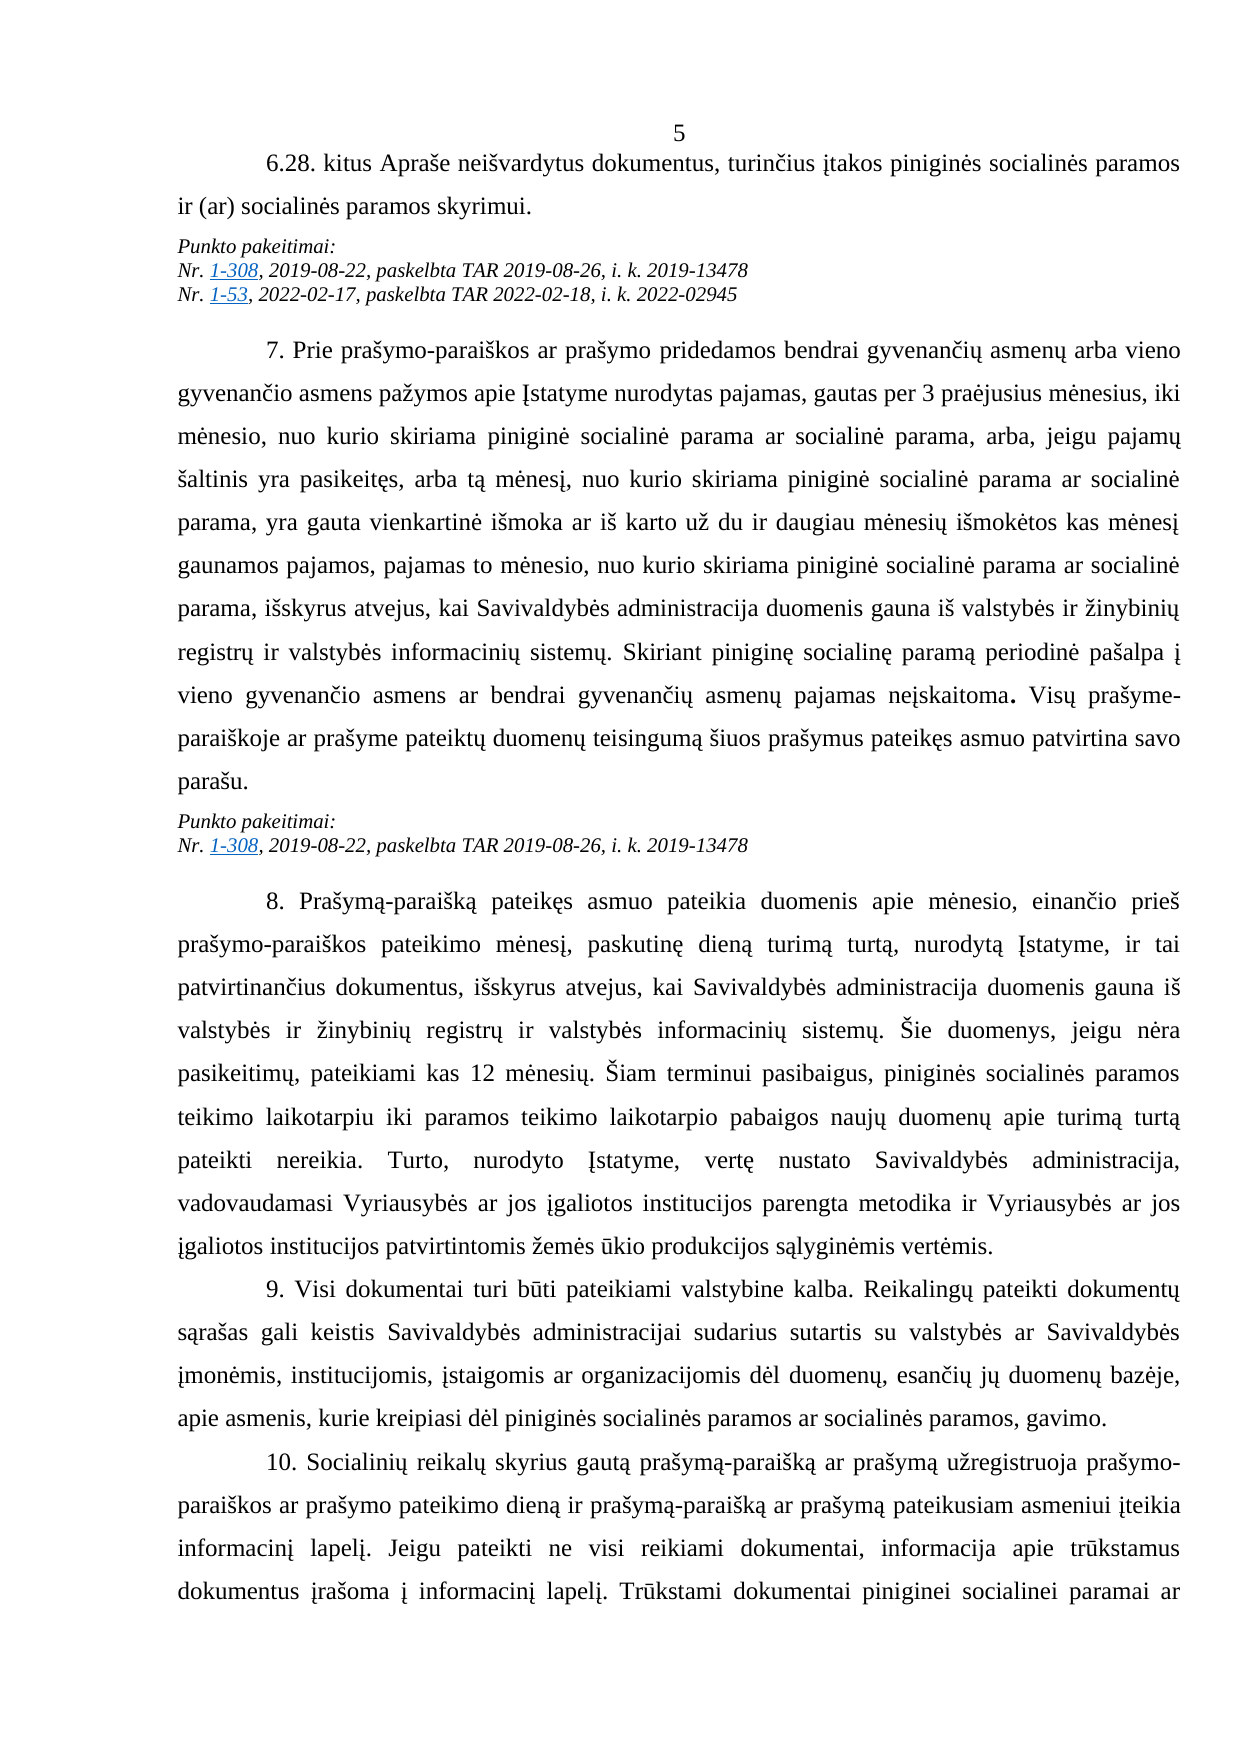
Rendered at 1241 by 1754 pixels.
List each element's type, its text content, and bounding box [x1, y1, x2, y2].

text Nr. 1-308, 2019-08-22, paskelbta TAR 2019-08-26, i. k. 2019-13478 [177, 833, 1181, 857]
text Punkto pakeitimai: [177, 809, 1181, 833]
text 8. Prašymą-paraišką pateikęs asmuo pateikia duomenis apie mėnesio, einančio prieš prašymo-paraiškos pateikimo mėnesį, paskutinę dieną turimą turtą, nurodytą Įstatyme, ir tai patvirtinančius dokumentus, išskyrus atvejus, kai Savivaldybės administracija duomenis gauna iš valstybės ir žinybinių registrų ir valstybės informacinių sistemų. Šie duomenys, jeigu nėra pasikeitimų, pateikiami kas 12 mėnesių. Šiam terminui pasibaigus, piniginės socialinės paramos teikimo laikotarpiu iki paramos teikimo laikotarpio pabaigos naujų duomenų apie turimą turtą pateikti nereikia. Turto, nurodyto Įstatyme, vertę nustato Savivaldybės administracija, vadovaudamasi Vyriausybės ar jos įgaliotos institucijos parengta metodika ir Vyriausybės ar jos įgaliotos institucijos patvirtintomis žemės ūkio produkcijos sąlyginėmis vertėmis. [177, 886, 1181, 1260]
text 7. Prie prašymo-paraiškos ar prašymo pridedamos bendrai gyvenančių asmenų arba vieno gyvenančio asmens pažymos apie Įstatyme nurodytas pajamas, gautas per 3 praėjusius mėnesius, iki mėnesio, nuo kurio skiriama piniginė socialinė parama ar socialinė parama, arba, jeigu pajamų šaltinis yra pasikeitęs, arba tą mėnesį, nuo kurio skiriama piniginė socialinė parama ar socialinė parama, yra gauta vienkartinė išmoka ar iš karto už du ir daugiau mėnesių išmokėtos kas mėnesį gaunamos pajamos, pajamas to mėnesio, nuo kurio skiriama piniginė socialinė parama ar socialinė parama, išskyrus atvejus, kai Savivaldybės administracija duomenis gauna iš valstybės ir žinybinių registrų ir valstybės informacinių sistemų. Skiriant piniginę socialinę paramą periodinė pašalpa į vieno gyvenančio asmens ar bendrai gyvenančių asmenų pajamas neįskaitoma. Visų prašyme-paraiškoje ar prašyme pateiktų duomenų teisingumą šiuos prašymus pateikęs asmuo patvirtina savo parašu. [177, 335, 1181, 795]
text 6.28. kitus Apraše neišvardytus dokumentus, turinčius įtakos piniginės socialinės paramos ir (ar) socialinės paramos skyrimui. [177, 148, 1181, 219]
text 9. Visi dokumentai turi būti pateikiami valstybine kalba. Reikalingų pateikti dokumentų sąrašas gali keistis Savivaldybės administracijai sudarius sutartis su valstybės ar Savivaldybės įmonėmis, institucijomis, įstaigomis ar organizacijomis dėl duomenų, esančių jų duomenų bazėje, apie asmenis, kurie kreipiasi dėl piniginės socialinės paramos ar socialinės paramos, gavimo. [177, 1274, 1181, 1432]
text 10. Socialinių reikalų skyrius gautą prašymą-paraišką ar prašymą užregistruoja prašymo-paraiškos ar prašymo pateikimo dieną ir prašymą-paraišką ar prašymą pateikusiam asmeniui įteikia informacinį lapelį. Jeigu pateikti ne visi reikiami dokumentai, informacija apie trūkstamus dokumentus įrašoma į informacinį lapelį. Trūkstami dokumentai piniginei socialinei paramai ar [177, 1447, 1181, 1605]
text Punkto pakeitimai: [177, 234, 1181, 258]
text Nr. 1-53, 2022-02-17, paskelbta TAR 2022-02-18, i. k. 2022-02945 [177, 282, 1181, 306]
text Nr. 1-308, 2019-08-22, paskelbta TAR 2019-08-26, i. k. 2019-13478 [177, 258, 1181, 282]
